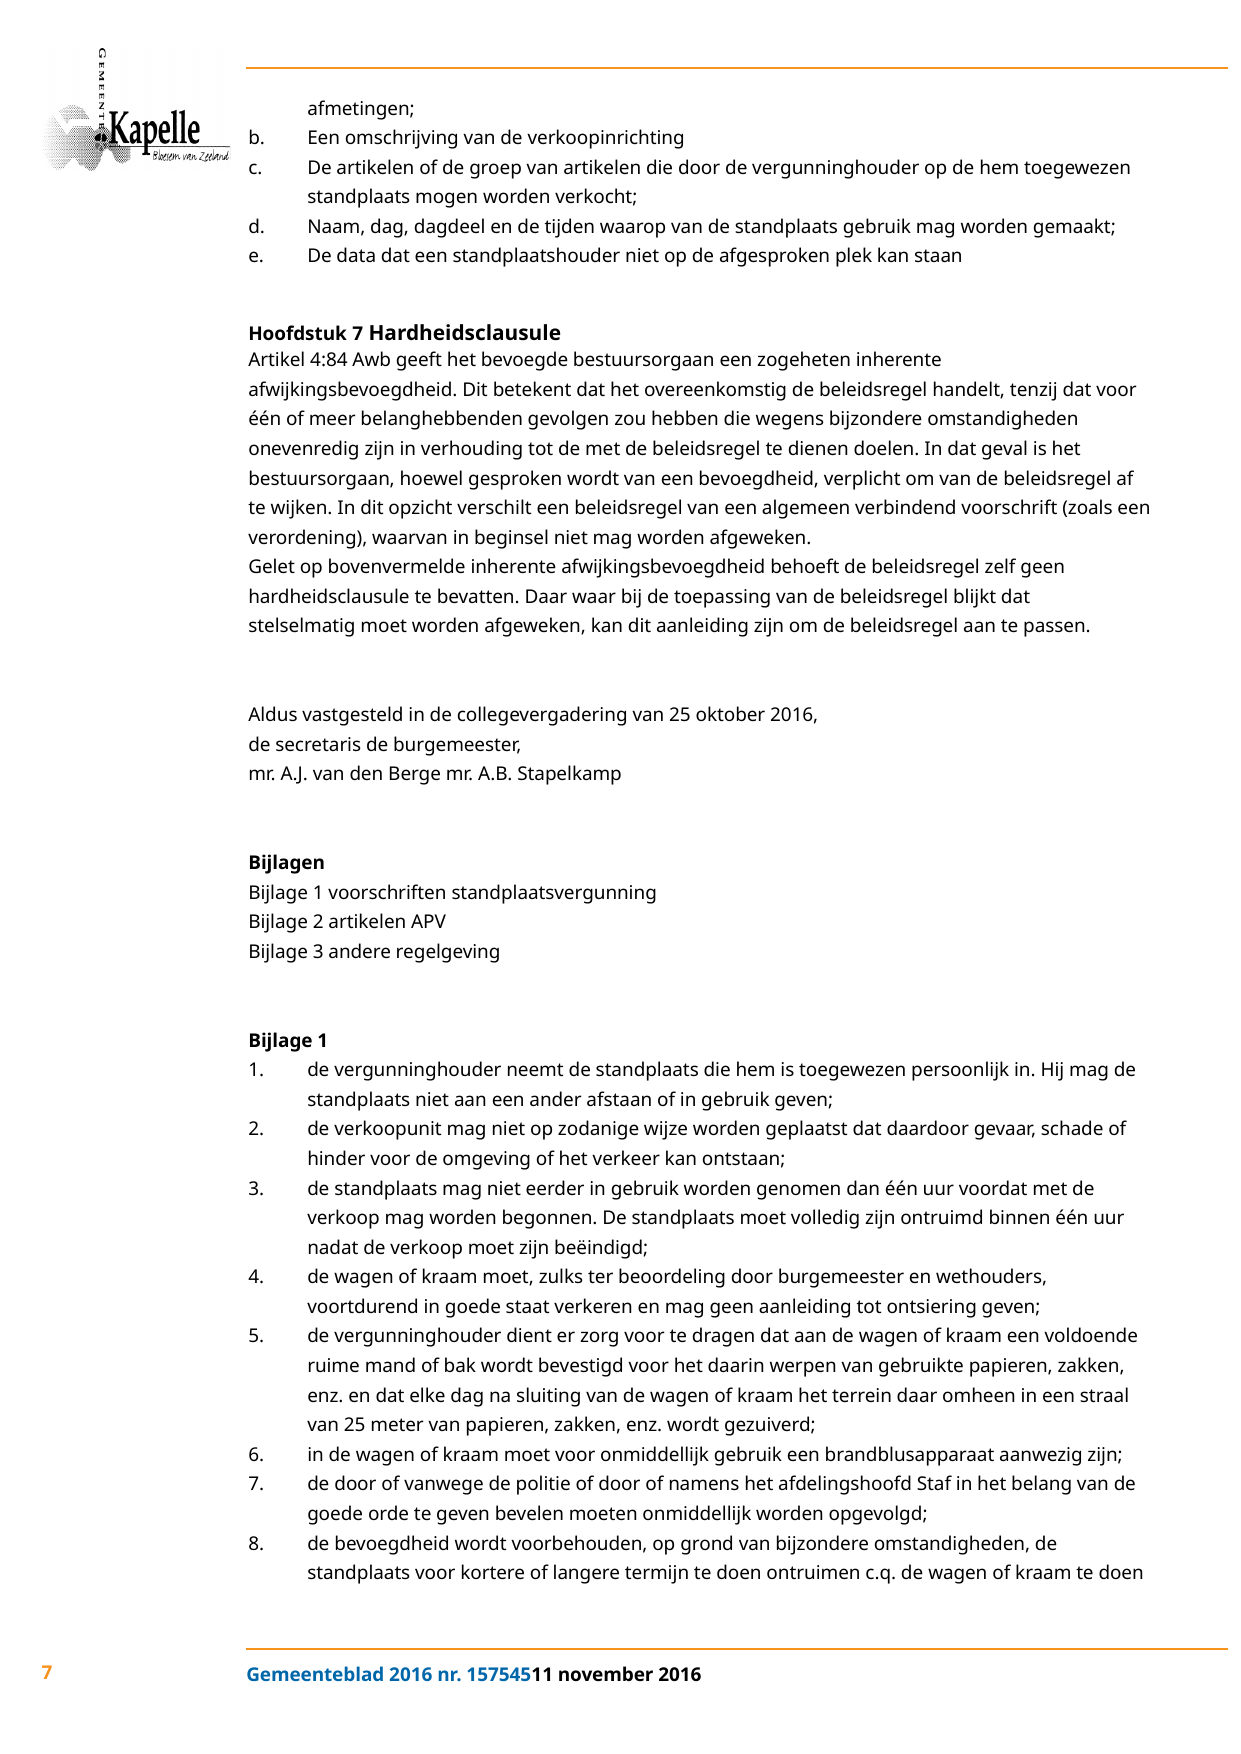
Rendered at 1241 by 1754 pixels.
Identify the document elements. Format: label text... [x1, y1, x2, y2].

list de verkoopunit mag niet op zodanige wijze worden geplaatst dat daardoor gevaar, schade of hinder voor de omgeving of het verkeer kan ontstaan; [248, 1116, 1152, 1171]
text Bijlagen [248, 849, 1152, 875]
list de bevoegdheid wordt voorbehouden, op grond van bijzondere omstandigheden, de standplaats voor kortere of langere termijn te doen ontruimen c.q. de wagen of kraam te doen [248, 1530, 1152, 1585]
text Aldus vastgesteld in de collegevergadering van 25 oktober 2016, [248, 701, 1152, 727]
list afmetingen; [248, 95, 1152, 121]
text de secretaris de burgemeester, [248, 731, 1152, 757]
text afwijkingsbevoegdheid. Dit betekent dat het overeenkomstig de beleidsregel handelt, tenzij dat voor één of meer belanghebbenden gevolgen zou hebben die wegens bijzondere omstandigheden onevenredig zijn in verhouding tot de met de beleidsregel te dienen doelen. In dat geval is het bestuursorgaan, hoewel gesproken wordt van een bevoegdheid, verplicht om van de beleidsregel af te wijken. In dit opzicht verschilt een beleidsregel van een algemeen verbindend voorschrift (zoals een verordening), waarvan in beginsel niet mag worden afgeweken. [248, 376, 1152, 549]
list Naam, dag, dagdeel en de tijden waarop van de standplaats gebruik mag worden gemaakt; [248, 213, 1152, 239]
list de wagen of kraam moet, zulks ter beoordeling door burgemeester en wethouders, voortdurend in goede staat verkeren en mag geen aanleiding tot ontsiering geven; [248, 1263, 1152, 1319]
text Bijlage 1 [248, 1027, 1152, 1052]
text Gelet op bovenvermelde inherente afwijkingsbevoegdheid behoeft de beleidsregel zelf geen [248, 553, 1152, 579]
list in de wagen of kraam moet voor onmiddellijk gebruik een brandblusapparaat aanwezig zijn; [248, 1441, 1152, 1467]
list de vergunninghouder neemt de standplaats die hem is toegewezen persoonlijk in. Hij mag de standplaats niet aan een ander afstaan of in gebruik geven; [248, 1056, 1152, 1112]
list De data dat een standplaatshouder niet op de afgesproken plek kan staan [248, 243, 1152, 268]
text Bijlage 2 artikelen APV [248, 908, 1152, 934]
list de door of vanwege de politie of door of namens het afdelingshoofd Staf in het belang van de goede orde te geven bevelen moeten onmiddellijk worden opgevolgd; [248, 1471, 1152, 1526]
text Artikel 4:84 Awb geeft het bevoegde bestuursorgaan een zogeheten inherente [248, 346, 1152, 372]
list de standplaats mag niet eerder in gebruik worden genomen dan één uur voordat met de verkoop mag worden begonnen. De standplaats moet volledig zijn ontruimd binnen één uur nadat de verkoop moet zijn beëindigd; [248, 1175, 1152, 1259]
text stelselmatig moet worden afgeweken, kan dit aanleiding zijn om de beleidsregel aan te passen. [248, 613, 1152, 638]
list De artikelen of de groep van artikelen die door de vergunninghouder op de hem toegewezen standplaats mogen worden verkocht; [248, 154, 1152, 209]
text Hoofdstuk 7 Hardheidsclausule [248, 318, 1152, 346]
text mr. A.J. van den Berge mr. A.B. Stapelkamp [248, 761, 1152, 786]
list Een omschrijving van de verkoopinrichting [248, 124, 1152, 150]
text hardheidsclausule te bevatten. Daar waar bij de toepassing van de beleidsregel blijkt dat [248, 583, 1152, 609]
text Bijlage 3 andere regelgeving [248, 938, 1152, 964]
text Bijlage 1 voorschriften standplaatsvergunning [248, 879, 1152, 904]
list de vergunninghouder dient er zorg voor te dragen dat aan de wagen of kraam een voldoende ruime mand of bak wordt bevestigd voor het daarin werpen van gebruikte papieren, zakken, enz. en dat elke dag na sluiting van de wagen of kraam het terrein daar omheen in een straal van 25 meter van papieren, zakken, enz. wordt gezuiverd; [248, 1323, 1152, 1437]
picture [41, 47, 231, 172]
